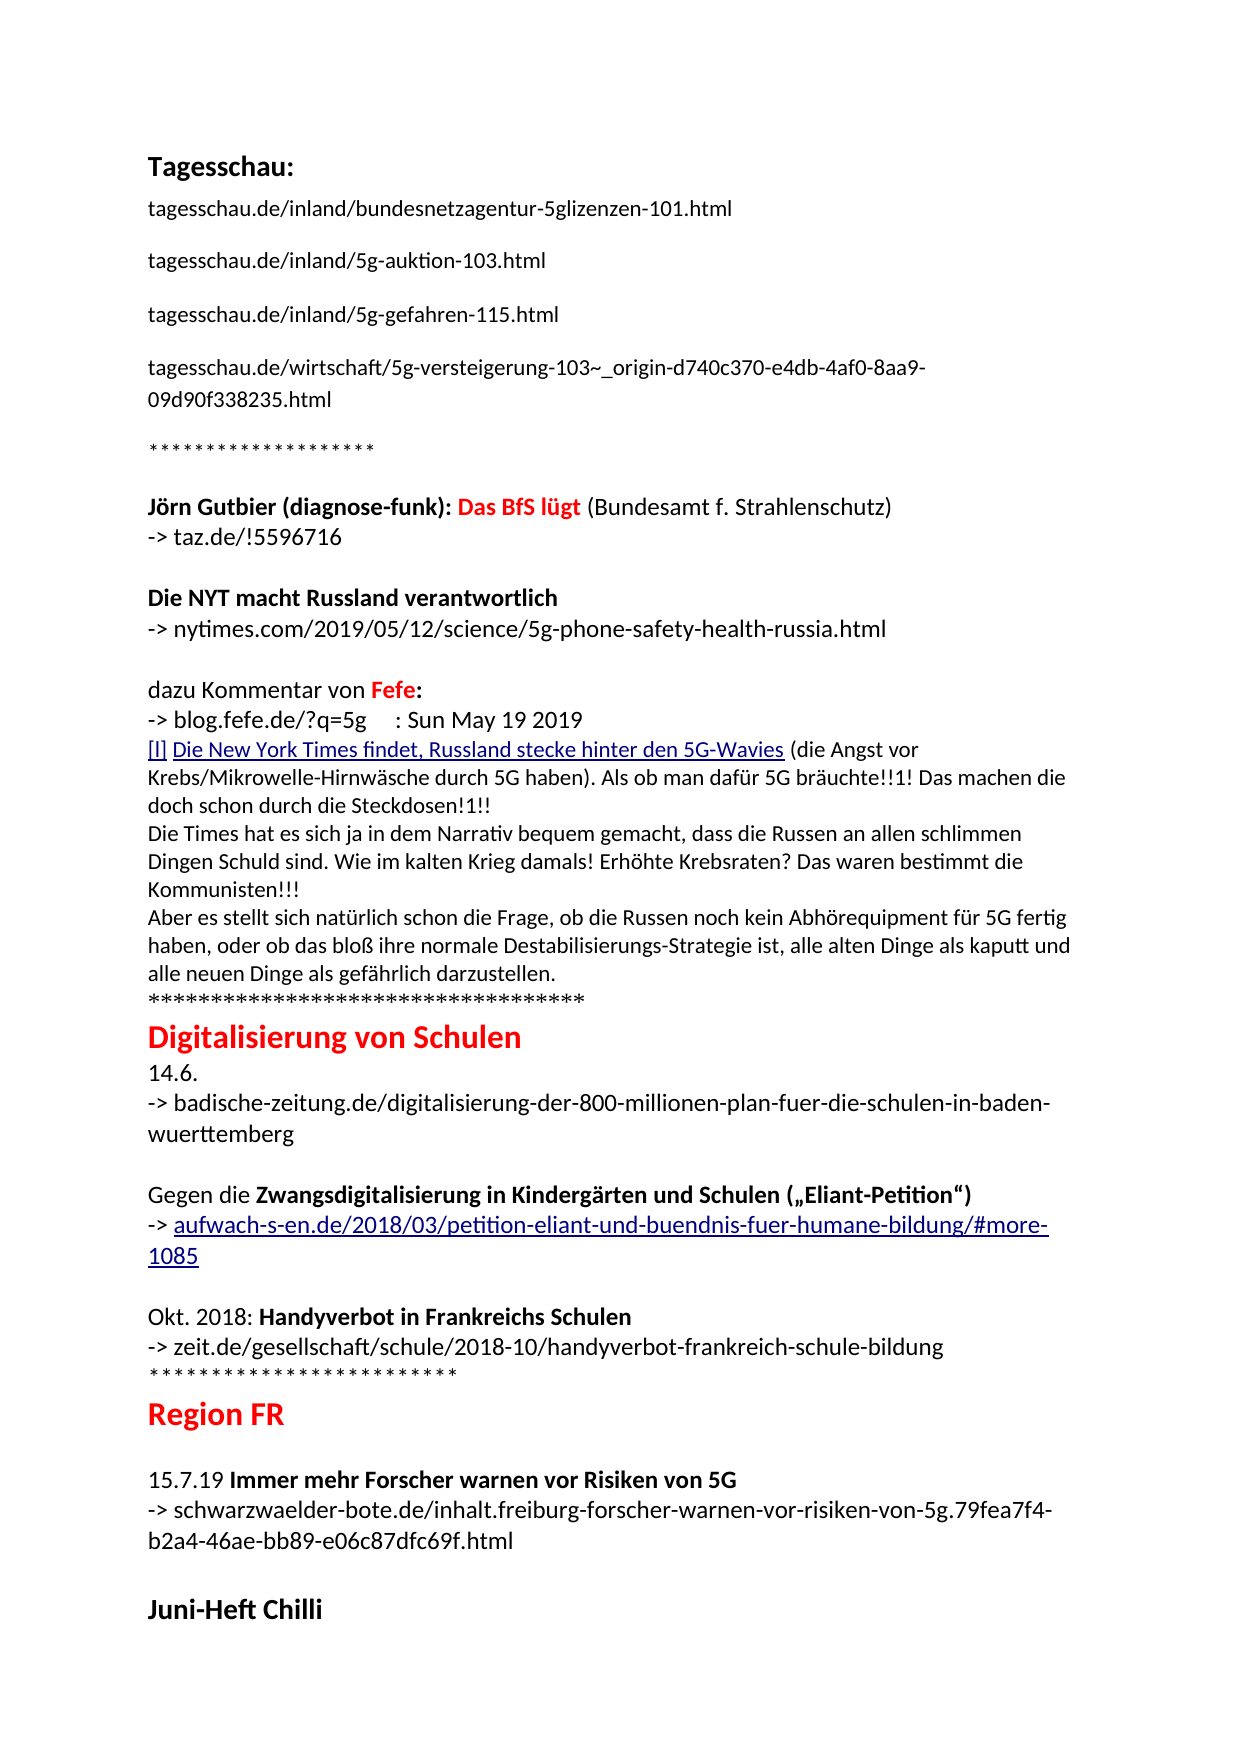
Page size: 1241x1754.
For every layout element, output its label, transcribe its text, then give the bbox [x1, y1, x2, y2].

text tagesschau.de/inland/bundesnetzagentur-5glizenzen-101.html [148, 194, 1093, 222]
text [l] Die New York Times findet, Russland stecke hinter den 5G-Wavies (die Angst vor Krebs/Mikrowelle-Hirnwäsche durch 5G haben). Als ob man dafür 5G bräuchte!!1! Das machen die doch schon durch die Steckdosen!1!! [148, 735, 1093, 819]
text tagesschau.de/inland/5g-auktion-103.html [148, 247, 1093, 275]
text 14.6. [148, 1057, 1093, 1087]
text tagesschau.de/wirtschaft/5g-versteigerung-103~_origin-d740c370-e4db-4af0-8aa9-09d90f338235.html [148, 353, 1093, 413]
text -> taz.de/!5596716 [148, 521, 1093, 552]
text Die NYT macht Russland verantwortlich [148, 582, 1093, 613]
text -> blog.fefe.de/?q=5g : Sun May 19 2019 [148, 704, 1093, 735]
text ******************** [148, 438, 1093, 466]
text Aber es stellt sich natürlich schon die Frage, ob die Russen noch kein Abhörequipment für 5G fertig haben, oder ob das bloß ihre normale Destabilisierungs-Strategie ist, alle alten Dinge als kaputt und alle neuen Dinge als gefährlich darzustellen. [148, 903, 1093, 987]
text Gegen die Zwangsdigitalisierung in Kindergärten und Schulen („Eliant-Petition“) [148, 1179, 1093, 1209]
text -> schwarzwaelder-bote.de/inhalt.freiburg-forscher-warnen-vor-risiken-von-5g.79fea7f4-b2a4-46ae-bb89-e06c87dfc69f.html [148, 1494, 1093, 1555]
text -> nytimes.com/2019/05/12/science/5g-phone-safety-health-russia.html [148, 613, 1093, 643]
text Juni-Heft Chilli [148, 1591, 1093, 1627]
text -> aufwach-s-en.de/2018/03/petition-eliant-und-buendnis-fuer-humane-bildung/#more-1085 [148, 1209, 1093, 1270]
text -> badische-zeitung.de/digitalisierung-der-800-millionen-plan-fuer-die-schulen-in-baden-wuerttemberg [148, 1087, 1093, 1148]
text Okt. 2018: Handyverbot in Frankreichs Schulen [148, 1301, 1093, 1331]
text Region FR [148, 1392, 1093, 1433]
text tagesschau.de/inland/5g-gefahren-115.html [148, 300, 1093, 328]
text ************************* [148, 1362, 1093, 1392]
text 15.7.19 Immer mehr Forscher warnen vor Risiken von 5G [148, 1464, 1093, 1494]
text dazu Kommentar von Fefe: [148, 674, 1093, 704]
text Jörn Gutbier (diagnose-funk): Das BfS lügt (Bundesamt f. Strahlenschutz) [148, 491, 1093, 521]
text Die Times hat es sich ja in dem Narrativ bequem gemacht, dass die Russen an allen schlimmen Dingen Schuld sind. Wie im kalten Krieg damals! Erhöhte Krebsraten? Das waren bestimmt die Kommunisten!!! [148, 819, 1093, 903]
text Digitalisierung von Schulen [148, 1016, 1093, 1057]
text Tagesschau: [148, 148, 1093, 183]
text -> zeit.de/gesellschaft/schule/2018-10/handyverbot-frankreich-schule-bildung [148, 1331, 1093, 1362]
text *********************************** [148, 987, 1093, 1016]
